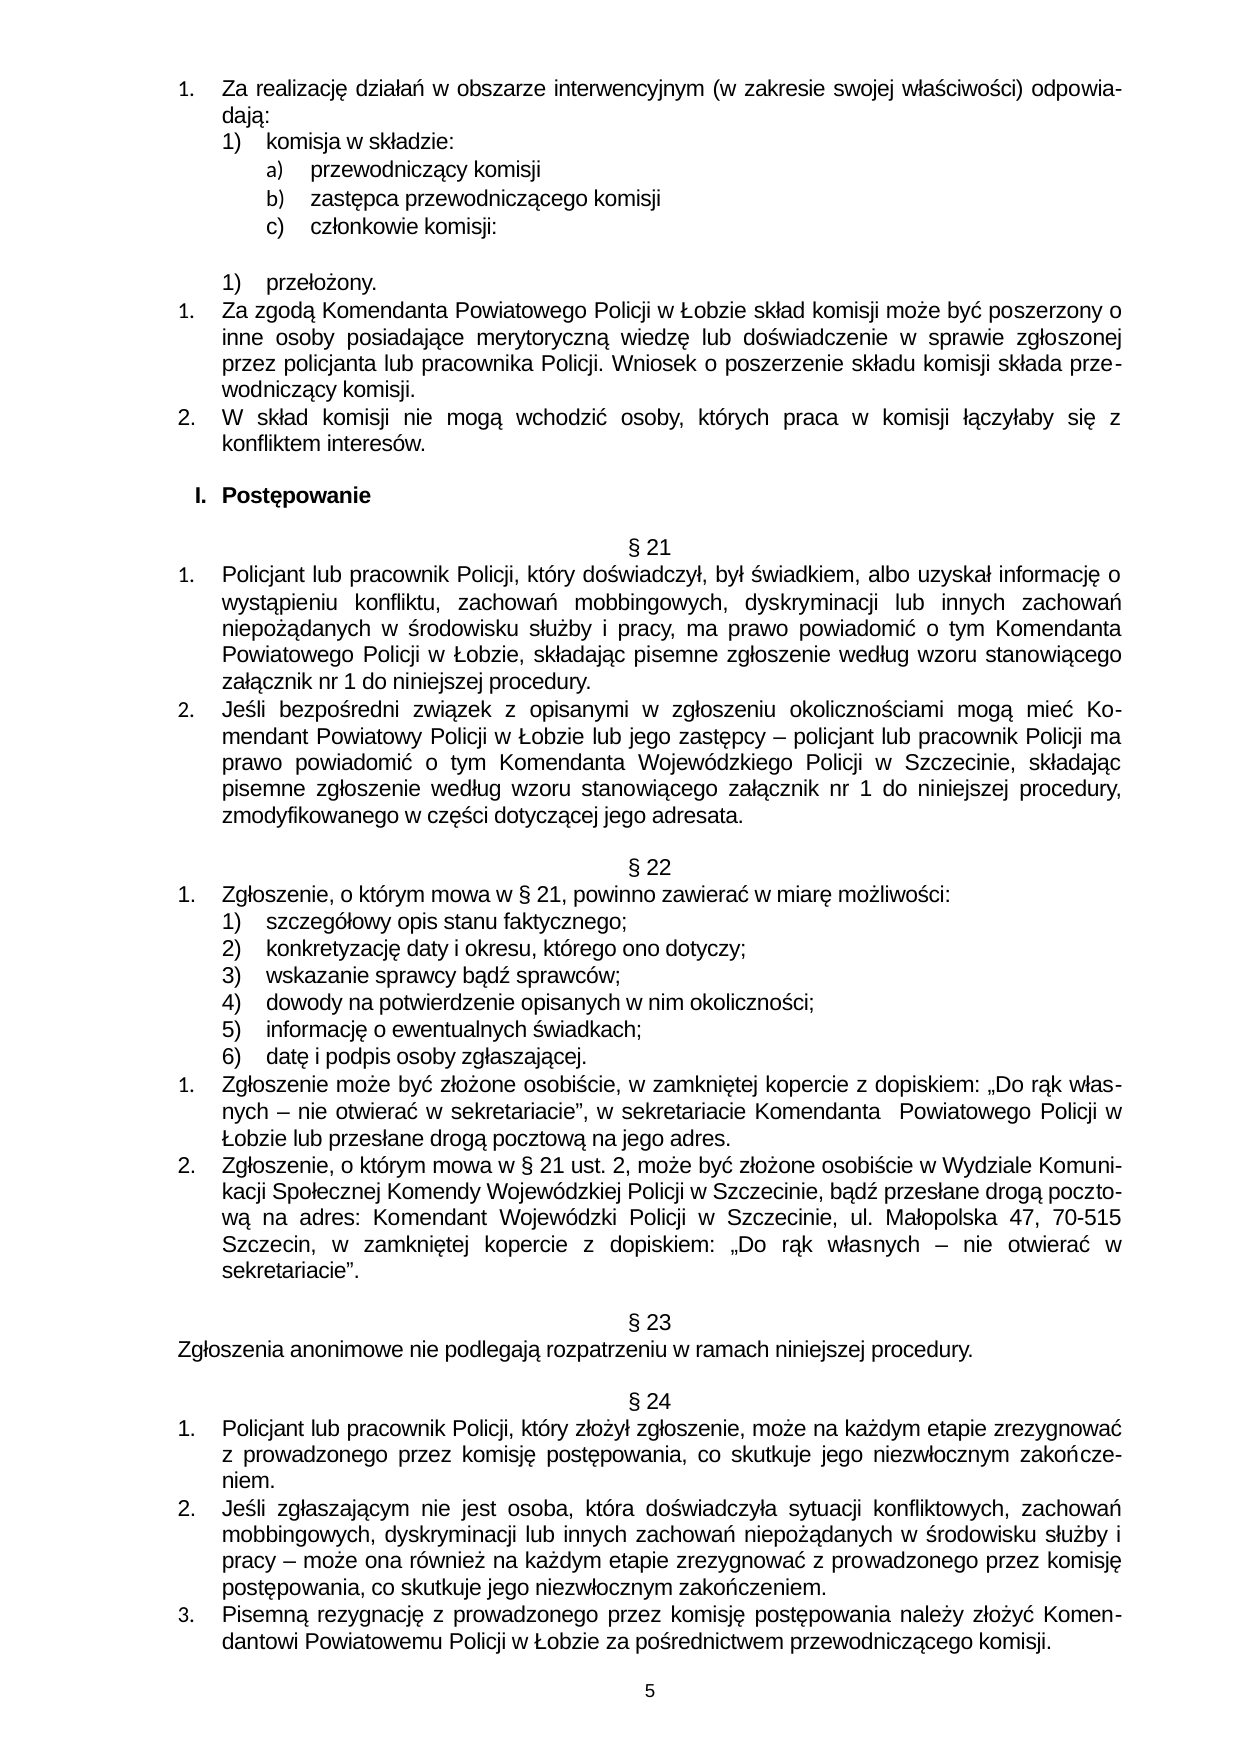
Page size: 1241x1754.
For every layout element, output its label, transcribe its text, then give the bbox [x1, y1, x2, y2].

list Zgłoszenie, o którym mowa w § 21 ust. 2, może być złożone osobiście w Wydziale Ko­mu­ni­kac­ji Spo­łecz­nej Komendy Wojewódzkiej Policji w Szczecinie, bądź przesłane drogą pocz­to­wą na adres: Ko­mendant Wojewódzki Policji w Szczecinie, ul. Małopolska 47, 70-515 Szcze­cin, w zamkniętej kopercie z dopiskiem: „Do rąk włas­nych – nie otwierać w sekretariacie”. [177, 1152, 1122, 1283]
list Za zgodą Komendanta Powiatowego Policji w Łobzie skład komisji może być po­sze­­rzony o inne osoby posiadające merytoryczną wiedzę lub doświadczenie w sprawie zgło­szo­nej przez policjanta lub pracownika Policji. Wniosek o poszerzenie składu komisji składa prze­wod­niczący komisji. [177, 296, 1122, 403]
list przewodniczący komisji [266, 155, 1122, 183]
list Zgłoszenie może być złożone osobiście, w zamkniętej kopercie z dopiskiem: „Do rąk włas­nych – nie otwierać w sekretariacie”, w sekretariacie Komendanta Po­wiatowego Policji w Łobzie lub przesłane drogą pocztową na jego adres. [177, 1070, 1122, 1151]
list członkowie komisji: [266, 213, 1122, 239]
list przełożony. [222, 269, 1122, 295]
list Policjant lub pracownik Policji, który doświadczył, był świadkiem, albo uzyskał informację o wystą­pie­niu konfliktu, zachowań mobbingowych, dys­kry­minacji lub innych zachowań niepożą­danych w środowisku służby i pracy, ma prawo powiadomić o tym Komendanta Powia­towego Policji w Łobzie, składając pi­semne zgłoszenie według wzoru stano­wią­cego załącznik nr 1 do ni­niejszej procedury. [177, 561, 1122, 694]
list Jeśli zgłaszającym nie jest osoba, która doświadczyła sytuacji konfliktowych, zachowań mob­bingowych, dyskryminacji lub innych zachowań niepożądanych w środowisku służby i pracy – może ona również na każdym etapie zrezygnować z pro­wadzonego przez komisję pos­tę­po­wania, co skutkuje jego niezwłocznym zakoń­cze­niem. [177, 1494, 1122, 1600]
list Jeśli bezpośredni związek z opisanymi w zgłoszeniu okolicznościami mogą mieć Ko­mendant Powiatowy Policji w Łobzie lub jego zastępcy – policjant lub pracownik Policji ma prawo po­wiadomić o tym Komendanta Wojewódzkiego Policji w Szczecinie, składając pisemne zgło­szenie według wzoru stano­wią­cego załącznik nr 1 do ni­niejszej procedury, zmodyfikowanego w części dotyczącej jego adresata. [177, 695, 1122, 828]
list Policjant lub pracownik Policji, który złożył zgłoszenie, może na każdym etapie zrezygnować z pro­wadzonego przez komisję postępowania, co skutkuje jego niezwłocznym zakoń­cze­niem. [177, 1415, 1122, 1494]
list dowody na potwierdzenie opisanych w nim okoliczności; [222, 989, 1122, 1015]
list wskazanie sprawcy bądź sprawców; [222, 962, 1122, 988]
list zastępca przewodniczącego komisji [266, 184, 1122, 212]
text § 22 [177, 853, 1122, 880]
list informację o ewentualnych świadkach; [222, 1016, 1122, 1042]
list Postępowanie [207, 482, 1122, 508]
list datę i podpis osoby zgłaszającej. [222, 1043, 1122, 1069]
list szczegółowy opis stanu faktycznego; [222, 908, 1122, 934]
list Zgłoszenie, o którym mowa w § 21, powinno zawierać w miarę możliwości: [177, 881, 1122, 907]
text § 21 [177, 533, 1122, 560]
list Pisemną rezygnację z prowadzonego przez komisję postępowania należy złożyć Komen­dan­towi Powiatowemu Policji w Łobzie za pośrednictwem przewodniczącego komisji. [177, 1600, 1122, 1654]
list Za realizację działań w obszarze interwencyjnym (w zakresie swojej właściwości) odpo­wia­da­ją: [177, 74, 1122, 128]
text § 24 [177, 1388, 1122, 1414]
text Zgłoszenia anonimowe nie podlegają rozpatrzeniu w ramach niniejszej procedury. [177, 1336, 1122, 1362]
list konkretyzację daty i okresu, którego ono dotyczy; [222, 935, 1122, 961]
list W skład komisji nie mogą wchodzić osoby, których praca w komisji łączyłaby się z konfliktem interesów. [177, 403, 1122, 456]
text § 23 [177, 1309, 1122, 1335]
list komisja w składzie: [222, 128, 1122, 154]
